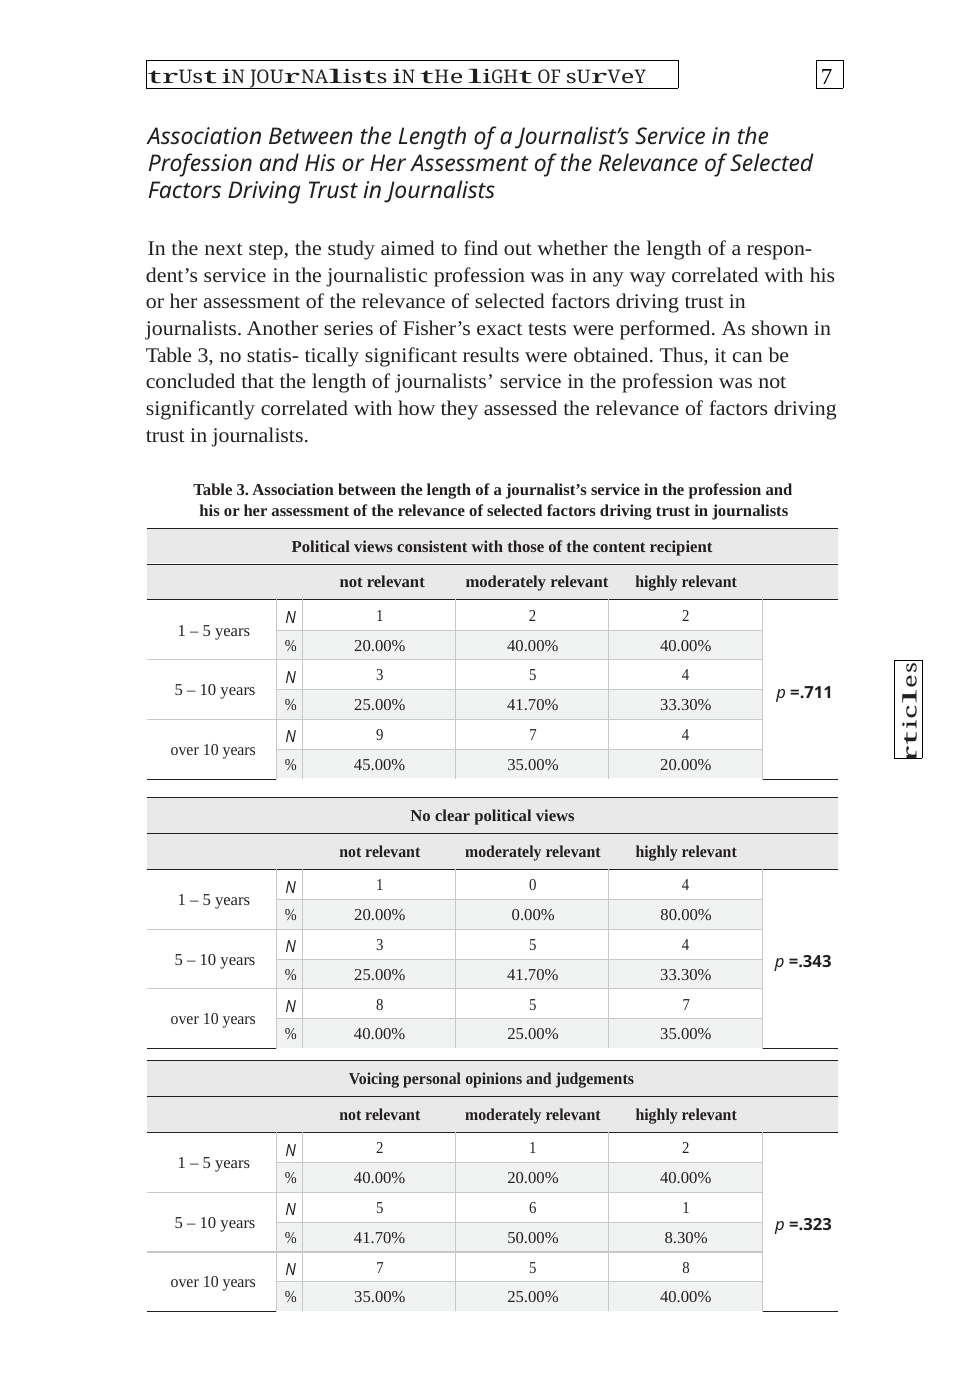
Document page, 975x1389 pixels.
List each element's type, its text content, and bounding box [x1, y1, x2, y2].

table_cell N [277, 720, 302, 749]
table_cell [762, 834, 838, 869]
table_cell 9 [303, 720, 455, 749]
table_cell % [277, 1223, 302, 1251]
table_cell 35.00% [456, 750, 608, 778]
table_cell moderately relevant [456, 1097, 609, 1132]
table_cell 5 [303, 1193, 455, 1222]
table_cell over 10 years [147, 1253, 276, 1311]
table_cell 7 [609, 989, 762, 1018]
table_cell N [277, 930, 302, 958]
table_cell over 10 years [147, 989, 276, 1048]
table_cell 20.00% [456, 1163, 608, 1192]
table_cell 1 [609, 1193, 762, 1222]
table_cell 35.00% [303, 1282, 455, 1311]
table_cell 33.30% [609, 690, 762, 719]
table_cell 1 – 5 years [147, 1133, 276, 1192]
table_cell 25.00% [303, 690, 455, 719]
table_cell 1 [456, 1133, 608, 1162]
table_cell 2 [303, 1133, 455, 1162]
table_cell 5 – 10 years [147, 930, 276, 988]
text Table 3. Association between the length of a journalist’s service in the profession and his or her assessment of the relevance of selected factors driving trust in journalists [193, 480, 814, 520]
table_cell 5 [456, 1253, 608, 1281]
table_cell 35.00% [609, 1019, 762, 1048]
table_cell p =.343 [763, 870, 838, 1048]
table_cell % [277, 900, 302, 929]
table_cell 3 [303, 930, 455, 958]
table_cell 5 – 10 years [147, 1193, 276, 1251]
table_cell not relevant [303, 1097, 456, 1132]
table_header Voicing personal opinions and judgements [147, 1061, 838, 1096]
table_cell moderately relevant [456, 834, 609, 869]
table_cell 40.00% [609, 1282, 762, 1311]
table_cell 4 [609, 930, 762, 958]
table_cell N [277, 1193, 302, 1222]
table_cell over 10 years [147, 720, 276, 778]
table_cell 0.00% [456, 900, 608, 929]
table_cell [276, 1097, 303, 1132]
table_cell 8.30% [609, 1223, 762, 1251]
text In the next step, the study aimed to find out whether the length of a respon- dent’s service in the journalistic profession was in any way correlated with his or her assessment of the relevance of selected factors driving trust in journalists. Another series of Fisher’s exact tests were performed. As shown in Table 3, no statis- tically significant results were obtained. Thus, it can be concluded that the length of journalists’ service in the profession was not significantly correlated with how they assessed the relevance of factors driving trust in journalists. [146, 236, 845, 447]
table_cell % [277, 690, 302, 719]
table_cell 25.00% [456, 1282, 608, 1311]
table_cell % [277, 1019, 302, 1048]
table_cell 20.00% [303, 631, 455, 659]
table_cell N [277, 1253, 302, 1281]
table_cell N [277, 989, 302, 1018]
table_cell 0 [456, 870, 608, 899]
table_cell [147, 834, 276, 869]
table_cell 3 [303, 660, 455, 689]
table_cell 5 [456, 989, 608, 1018]
table_cell 40.00% [303, 1163, 455, 1192]
table_cell N [277, 1133, 302, 1162]
table_cell 20.00% [609, 750, 762, 778]
table_cell 1 – 5 years [147, 870, 276, 929]
table_cell [147, 1097, 276, 1132]
table_cell [276, 834, 303, 869]
table_cell 8 [303, 989, 455, 1018]
table_cell 41.70% [456, 690, 608, 719]
table_cell 41.70% [303, 1223, 455, 1251]
table_cell highly relevant [609, 834, 762, 869]
text Articles [896, 663, 922, 758]
table_header No clear political views [147, 798, 838, 833]
table_cell 1 [303, 600, 455, 629]
table_cell 2 [609, 1133, 762, 1162]
table_cell 41.70% [456, 960, 608, 988]
table_cell 25.00% [456, 1019, 608, 1048]
table_cell 4 [609, 870, 762, 899]
subtitle Association Between the Length of a Journalist’s Service in the Profession and His or Her Assessment of the Relevance of Selected Factors Driving Trust in Journalists [148, 123, 856, 204]
table_cell % [277, 960, 302, 988]
table_cell N [277, 600, 302, 629]
table_cell % [277, 750, 302, 778]
table_cell 20.00% [303, 900, 455, 929]
table_cell 25.00% [303, 960, 455, 988]
table_cell 45.00% [303, 750, 455, 778]
table_cell highly relevant [609, 1097, 762, 1132]
table_cell 5 [456, 930, 608, 958]
table_cell 1 – 5 years [147, 600, 276, 659]
table_cell 2 [609, 600, 762, 629]
table_cell 7 [456, 720, 608, 749]
table_cell not relevant moderately relevant highly relevant [147, 565, 838, 599]
table_cell p =.323 [763, 1133, 838, 1311]
table_cell 4 [609, 720, 762, 749]
table_cell 6 [456, 1193, 608, 1222]
table_cell N [277, 660, 302, 689]
table_cell not relevant [303, 834, 456, 869]
table_cell 40.00% [609, 1163, 762, 1192]
table_header Political views consistent with those of the content recipient [147, 529, 838, 563]
table_cell 8 [609, 1253, 762, 1281]
table_cell % [277, 1163, 302, 1192]
table_cell 5 [456, 660, 608, 689]
table_cell [762, 1097, 838, 1132]
table_cell 33.30% [609, 960, 762, 988]
table_cell 40.00% [303, 1019, 455, 1048]
table_cell 7 [303, 1253, 455, 1281]
table_cell 50.00% [456, 1223, 608, 1251]
table_cell % [277, 1282, 302, 1311]
table_cell 40.00% [609, 631, 762, 659]
table_cell N [277, 870, 302, 899]
table_cell % [277, 631, 302, 659]
table_cell 80.00% [609, 900, 762, 929]
table_cell 4 [609, 660, 762, 689]
table_cell p =.711 [763, 600, 838, 778]
table_cell 2 [456, 600, 608, 629]
table_cell 5 – 10 years [147, 660, 276, 719]
table_cell 40.00% [456, 631, 608, 659]
table_cell 1 [303, 870, 455, 899]
